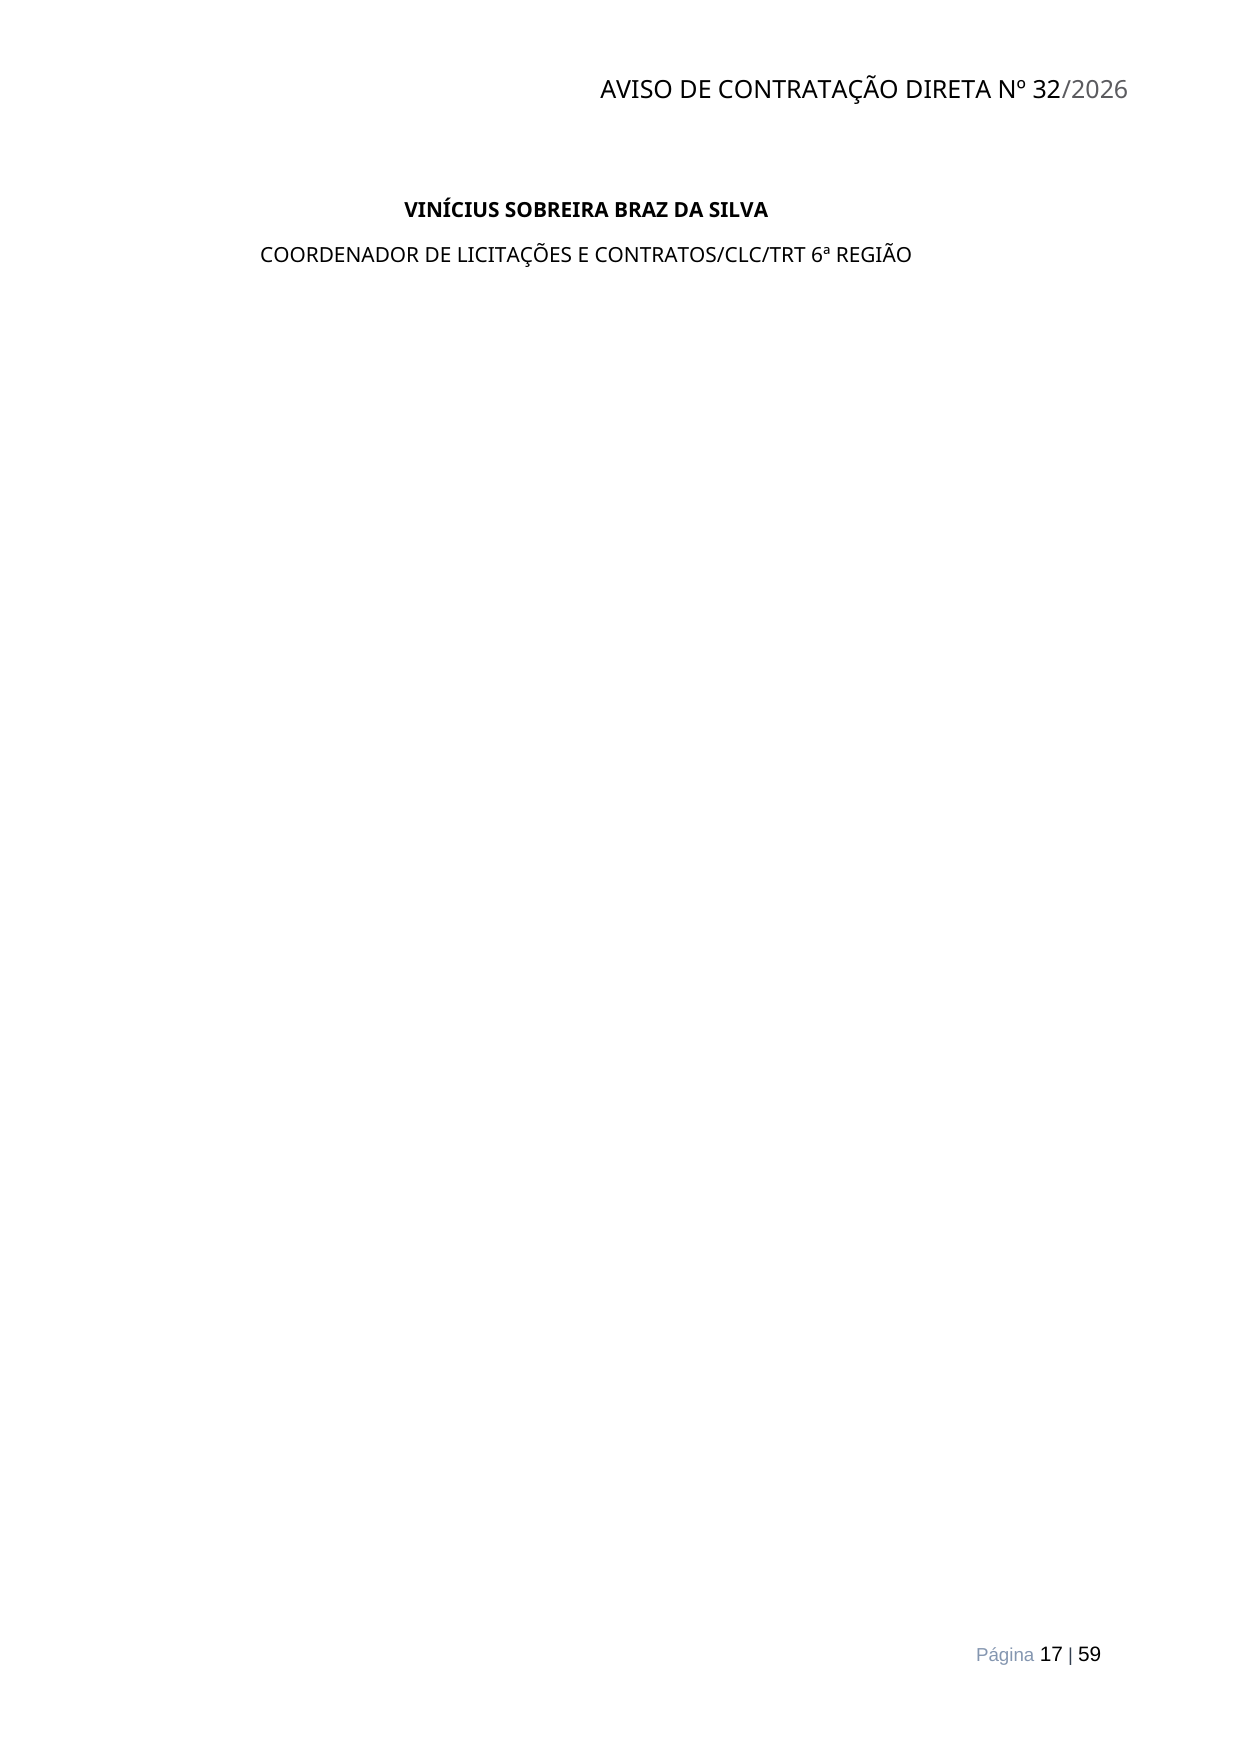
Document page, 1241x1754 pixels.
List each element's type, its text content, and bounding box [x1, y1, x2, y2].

text VINÍCIUS SOBREIRA BRAZ DA SILVA [44, 195, 1128, 223]
text COORDENADOR DE LICITAÇÕES E CONTRATOS/CLC/TRT 6ª REGIÃO [44, 240, 1128, 269]
